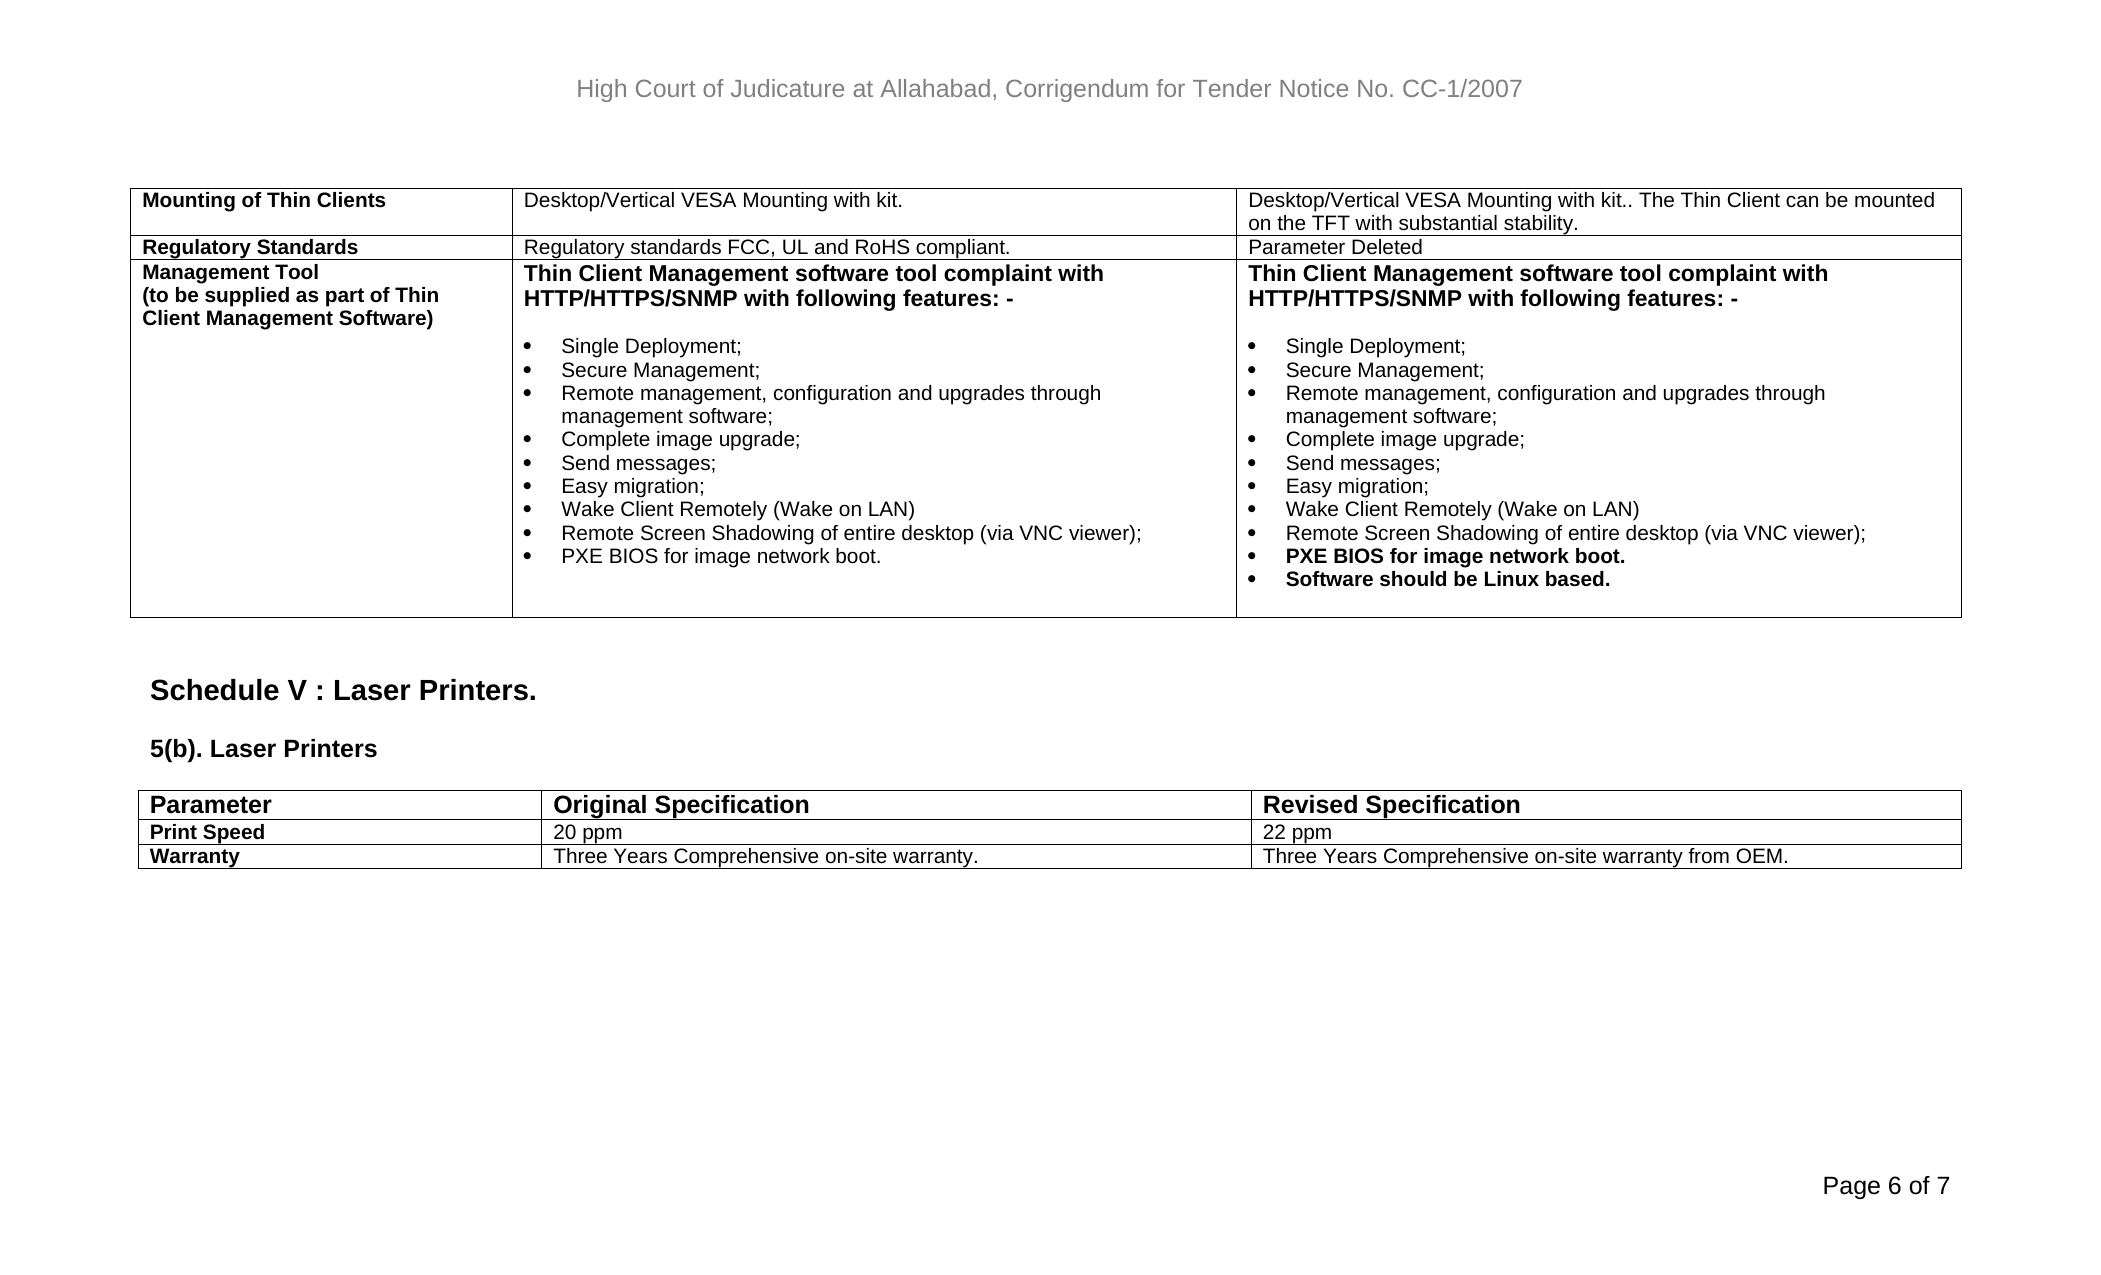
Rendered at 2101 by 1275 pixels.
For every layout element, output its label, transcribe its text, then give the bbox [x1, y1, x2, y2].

table_cell Print Speed [139, 820, 541, 843]
table_cell Regulatory Standards [131, 236, 512, 259]
table_cell Regulatory standards FCC, UL and RoHS compliant. [513, 236, 1236, 259]
table_header Revised Specification [1252, 791, 1961, 819]
table_cell Three Years Comprehensive on-site warranty from OEM. [1252, 845, 1961, 868]
table_cell Three Years Comprehensive on-site warranty. [542, 845, 1251, 868]
table_cell Desktop/Vertical VESA Mounting with kit. [513, 189, 1236, 235]
table_cell Parameter Deleted [1237, 236, 1961, 259]
table_cell Thin Client Management software tool complaint with HTTP/HTTPS/SNMP with following features: - Single Deployment; Secure Management; Remote management, configuration and upgrades through management software; Complete image upgrade; Send messages; Easy migration; Wake Client Remotely (Wake on LAN) Remote Screen Shadowing of entire desktop (via VNC viewer); PXE BIOS for image network boot. [513, 260, 1236, 617]
text 5(b). Laser Printers [150, 734, 1950, 762]
table_cell 22 ppm [1252, 820, 1961, 843]
table_cell 20 ppm [542, 820, 1251, 843]
table_cell Management Tool (to be supplied as part of Thin Client Management Software) [131, 260, 512, 617]
table_cell Warranty [139, 845, 541, 868]
text Schedule V : Laser Printers. [150, 674, 1950, 706]
table_cell Mounting of Thin Clients [131, 189, 512, 235]
table_cell Desktop/Vertical VESA Mounting with kit.. The Thin Client can be mounted on the TFT with substantial stability. [1237, 189, 1961, 235]
table_header Original Specification [542, 791, 1251, 819]
table_header Parameter [139, 791, 541, 819]
table_cell Thin Client Management software tool complaint with HTTP/HTTPS/SNMP with following features: - Single Deployment; Secure Management; Remote management, configuration and upgrades through management software; Complete image upgrade; Send messages; Easy migration; Wake Client Remotely (Wake on LAN) Remote Screen Shadowing of entire desktop (via VNC viewer); PXE BIOS for image network boot. Software should be Linux based. [1237, 260, 1961, 617]
